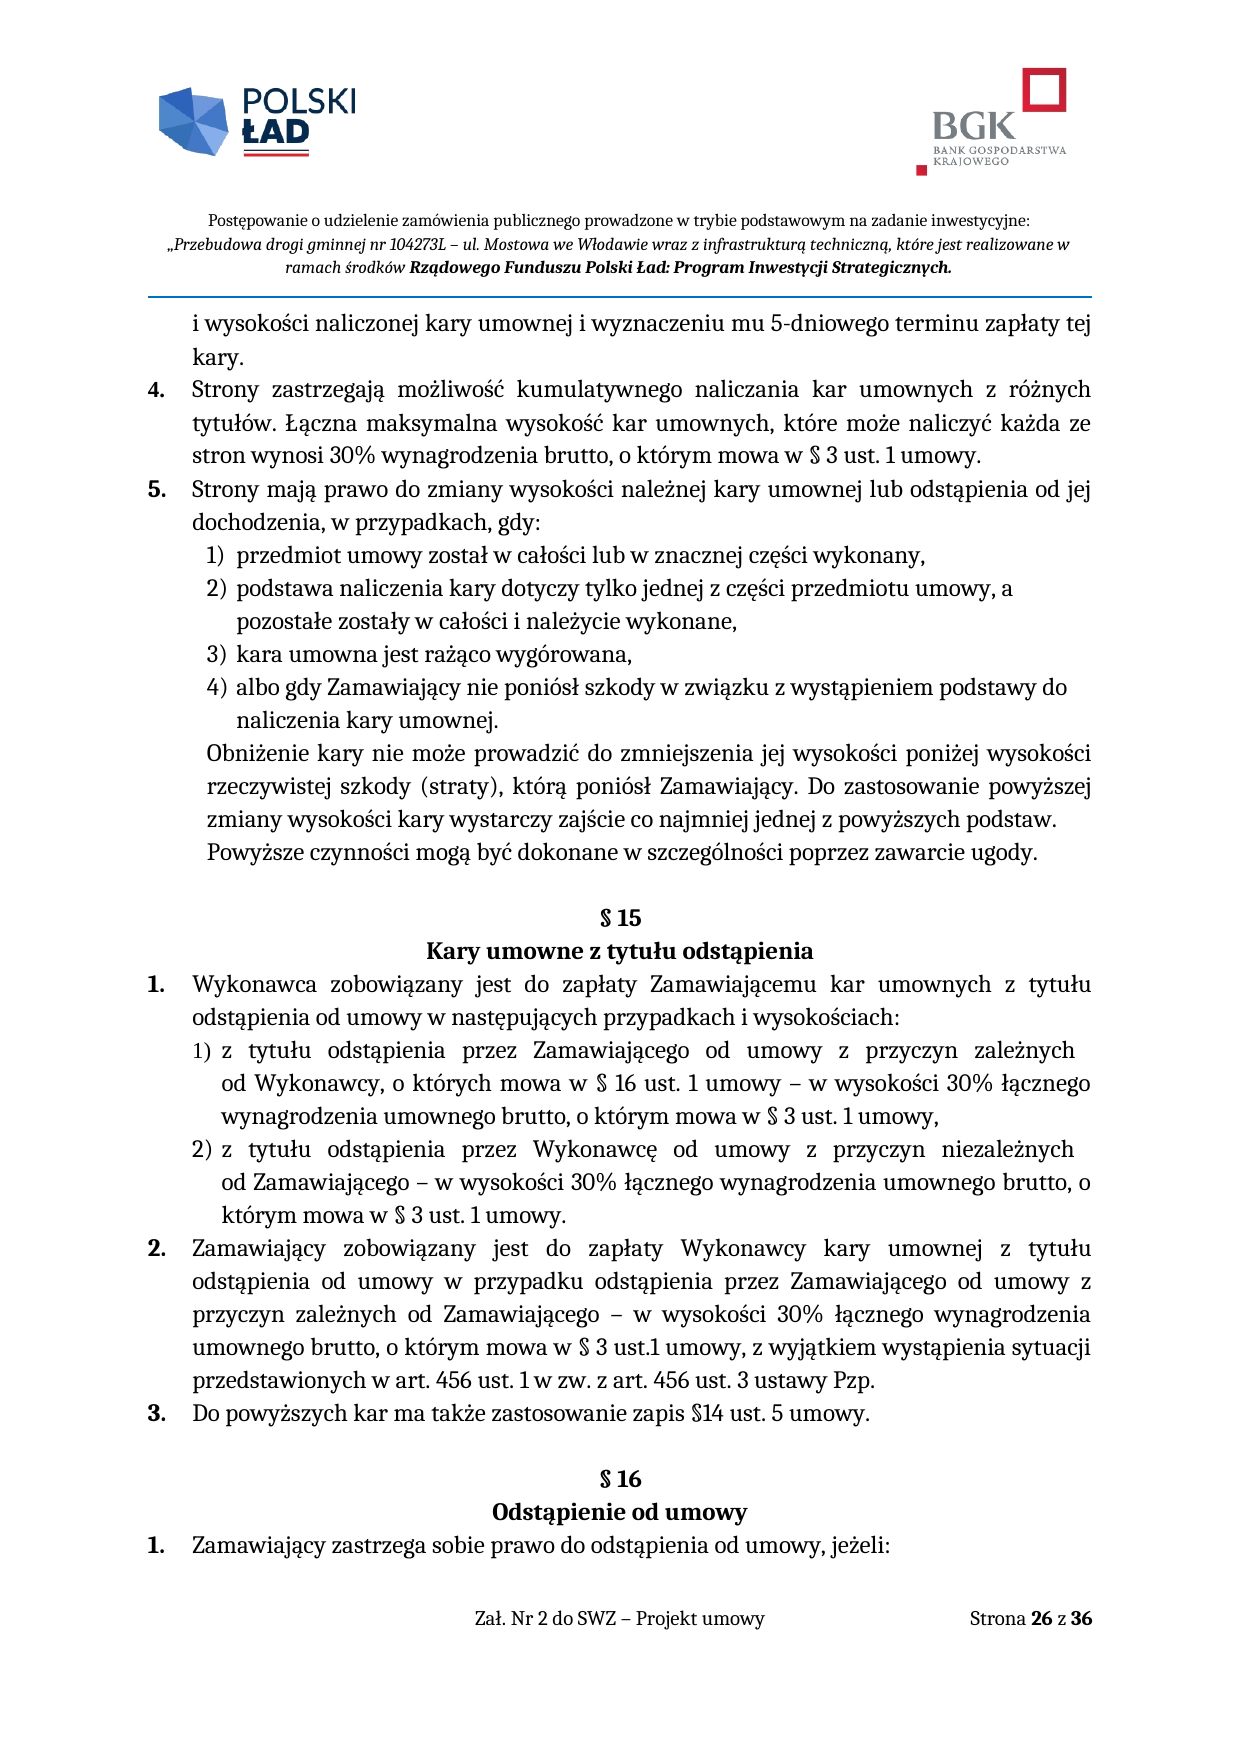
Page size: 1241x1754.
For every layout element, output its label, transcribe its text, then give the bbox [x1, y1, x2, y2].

list Zamawiający zastrzega sobie prawo do odstąpienia od umowy, jeżeli: [148, 1531, 1093, 1560]
list Wykonawca zobowiązany jest do zapłaty Zamawiającemu kar umownych z tytułu odstąpienia od umowy w następujących przypadkach i wysokościach: [148, 970, 1093, 1032]
list i wysokości naliczonej kary umownej i wyznaczeniu mu 5-dniowego terminu zapłaty tej kary. [148, 309, 1093, 371]
list Strony mają prawo do zmiany wysokości należnej kary umownej lub odstąpienia od jej dochodzenia, w przypadkach, gdy: [148, 474, 1093, 536]
list podstawa naliczenia kary dotyczy tylko jednej z części przedmiotu umowy, a pozostałe zostały w całości i należycie wykonane, [207, 573, 1093, 635]
text § 15 [148, 904, 1093, 932]
list przedmiot umowy został w całości lub w znacznej części wykonany, [207, 541, 1093, 569]
text Kary umowne z tytułu odstąpienia [148, 937, 1093, 966]
list Strony zastrzegają możliwość kumulatywnego naliczania kar umownych z różnych tytułów. Łączna maksymalna wysokość kar umownych, które może naliczyć każda ze stron wynosi 30% wynagrodzenia brutto, o którym mowa w § 3 ust. 1 umowy. [148, 375, 1093, 470]
list kara umowna jest rażąco wygórowana, [207, 639, 1093, 668]
list z tytułu odstąpienia przez Wykonawcę od umowy z przyczyn niezależnych od Zamawiającego – w wysokości 30% łącznego wynagrodzenia umownego brutto, o którym mowa w § 3 ust. 1 umowy. [192, 1135, 1093, 1230]
list z tytułu odstąpienia przez Zamawiającego od umowy z przyczyn zależnych od Wykonawcy, o których mowa w § 16 ust. 1 umowy – w wysokości 30% łącznego wynagrodzenia umownego brutto, o którym mowa w § 3 ust. 1 umowy, [192, 1036, 1093, 1131]
text § 16 [148, 1465, 1093, 1494]
list Do powyższych kar ma także zastosowanie zapis §14 ust. 5 umowy. [148, 1399, 1093, 1428]
list albo gdy Zamawiający nie poniósł szkody w związku z wystąpieniem podstawy do naliczenia kary umownej. [207, 673, 1093, 734]
text Odstąpienie od umowy [148, 1498, 1093, 1527]
text Powyższe czynności mogą być dokonane w szczególności poprzez zawarcie ugody. [207, 838, 1093, 866]
list Zamawiający zobowiązany jest do zapłaty Wykonawcy kary umownej z tytułu odstąpienia od umowy w przypadku odstąpienia przez Zamawiającego od umowy z przyczyn zależnych od Zamawiającego – w wysokości 30% łącznego wynagrodzenia umownego brutto, o którym mowa w § 3 ust.1 umowy, z wyjątkiem wystąpienia sytuacji przedstawionych w art. 456 ust. 1 w zw. z art. 456 ust. 3 ustawy Pzp. [148, 1234, 1093, 1395]
text Obniżenie kary nie może prowadzić do zmniejszenia jej wysokości poniżej wysokości rzeczywistej szkody (straty), którą poniósł Zamawiający. Do zastosowanie powyższej zmiany wysokości kary wystarczy zajście co najmniej jednej z powyższych podstaw. [207, 739, 1093, 833]
